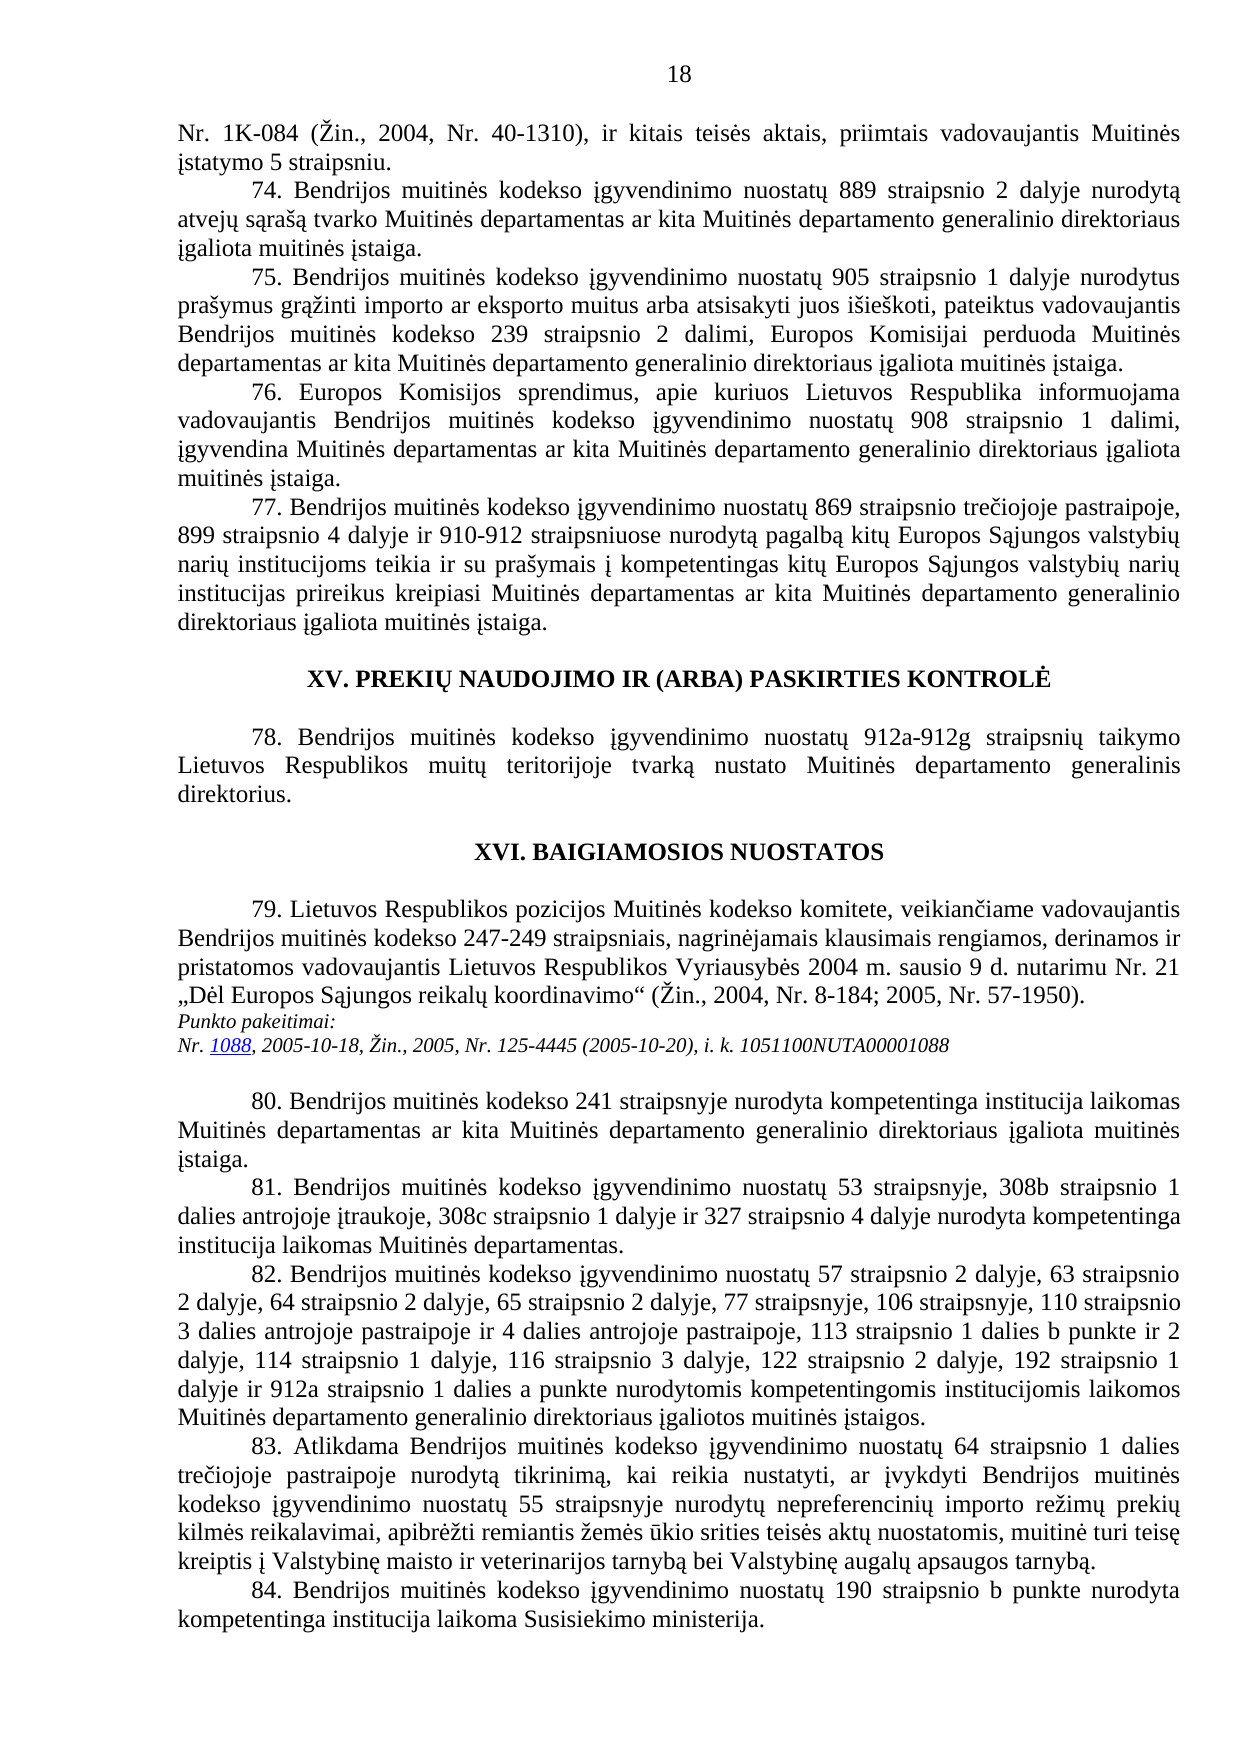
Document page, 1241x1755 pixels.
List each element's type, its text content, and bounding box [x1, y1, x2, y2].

text 81. Bendrijos muitinės kodekso įgyvendinimo nuostatų 53 straipsnyje, 308b straipsnio 1 dalies antrojoje įtraukoje, 308c straipsnio 1 dalyje ir 327 straipsnio 4 dalyje nurodyta kompetentinga institucija laikomas Muitinės departamentas. [177, 1172, 1181, 1259]
text 82. Bendrijos muitinės kodekso įgyvendinimo nuostatų 57 straipsnio 2 dalyje, 63 straipsnio 2 dalyje, 64 straipsnio 2 dalyje, 65 straipsnio 2 dalyje, 77 straipsnyje, 106 straipsnyje, 110 straipsnio 3 dalies antrojoje pastraipoje ir 4 dalies antrojoje pastraipoje, 113 straipsnio 1 dalies b punkte ir 2 dalyje, 114 straipsnio 1 dalyje, 116 straipsnio 3 dalyje, 122 straipsnio 2 dalyje, 192 straipsnio 1 dalyje ir 912a straipsnio 1 dalies a punkte nurodytomis kompetentingomis institucijomis laikomos Muitinės departamento generalinio direktoriaus įgaliotos muitinės įstaigos. [177, 1259, 1181, 1431]
text 77. Bendrijos muitinės kodekso įgyvendinimo nuostatų 869 straipsnio trečiojoje pastraipoje, 899 straipsnio 4 dalyje ir 910-912 straipsniuose nurodytą pagalbą kitų Europos Sąjungos valstybių narių institucijoms teikia ir su prašymais į kompetentingas kitų Europos Sąjungos valstybių narių institucijas prireikus kreipiasi Muitinės departamentas ar kita Muitinės departamento generalinio direktoriaus įgaliota muitinės įstaiga. [177, 492, 1181, 636]
text 83. Atlikdama Bendrijos muitinės kodekso įgyvendinimo nuostatų 64 straipsnio 1 dalies trečiojoje pastraipoje nurodytą tikrinimą, kai reikia nustatyti, ar įvykdyti Bendrijos muitinės kodekso įgyvendinimo nuostatų 55 straipsnyje nurodytų nepreferencinių importo režimų prekių kilmės reikalavimai, apibrėžti remiantis žemės ūkio srities teisės aktų nuostatomis, muitinė turi teisę kreiptis į Valstybinę maisto ir veterinarijos tarnybą bei Valstybinę augalų apsaugos tarnybą. [177, 1431, 1181, 1575]
text 75. Bendrijos muitinės kodekso įgyvendinimo nuostatų 905 straipsnio 1 dalyje nurodytus prašymus grąžinti importo ar eksporto muitus arba atsisakyti juos išieškoti, pateiktus vadovaujantis Bendrijos muitinės kodekso 239 straipsnio 2 dalimi, Europos Komisijai perduoda Muitinės departamentas ar kita Muitinės departamento generalinio direktoriaus įgaliota muitinės įstaiga. [177, 262, 1181, 377]
text XVI. BAIGIAMOSIOS NUOSTATOS [177, 837, 1181, 866]
text XV. PREKIŲ NAUDOJIMO IR (ARBA) PASKIRTIES KONTROLĖ [177, 664, 1181, 693]
text Nr. 1088, 2005-10-18, Žin., 2005, Nr. 125-4445 (2005-10-20), i. k. 1051100NUTA00001088 [177, 1033, 1181, 1057]
text 78. Bendrijos muitinės kodekso įgyvendinimo nuostatų 912a-912g straipsnių taikymo Lietuvos Respublikos muitų teritorijoje tvarką nustato Muitinės departamento generalinis direktorius. [177, 722, 1181, 808]
text Nr. 1K-084 (Žin., 2004, Nr. 40-1310), ir kitais teisės aktais, priimtais vadovaujantis Muitinės įstatymo 5 straipsniu. [177, 118, 1181, 176]
text 80. Bendrijos muitinės kodekso 241 straipsnyje nurodyta kompetentinga institucija laikomas Muitinės departamentas ar kita Muitinės departamento generalinio direktoriaus įgaliota muitinės įstaiga. [177, 1086, 1181, 1172]
text 74. Bendrijos muitinės kodekso įgyvendinimo nuostatų 889 straipsnio 2 dalyje nurodytą atvejų sąrašą tvarko Muitinės departamentas ar kita Muitinės departamento generalinio direktoriaus įgaliota muitinės įstaiga. [177, 176, 1181, 262]
text 79. Lietuvos Respublikos pozicijos Muitinės kodekso komitete, veikiančiame vadovaujantis Bendrijos muitinės kodekso 247-249 straipsniais, nagrinėjamais klausimais rengiamos, derinamos ir pristatomos vadovaujantis Lietuvos Respublikos Vyriausybės 2004 m. sausio 9 d. nutarimu Nr. 21 „Dėl Europos Sąjungos reikalų koordinavimo“ (Žin., 2004, Nr. 8-184; 2005, Nr. 57-1950). [177, 894, 1181, 1009]
text 84. Bendrijos muitinės kodekso įgyvendinimo nuostatų 190 straipsnio b punkte nurodyta kompetentinga institucija laikoma Susisiekimo ministerija. [177, 1575, 1181, 1632]
text Punkto pakeitimai: [177, 1009, 1181, 1033]
text 76. Europos Komisijos sprendimus, apie kuriuos Lietuvos Respublika informuojama vadovaujantis Bendrijos muitinės kodekso įgyvendinimo nuostatų 908 straipsnio 1 dalimi, įgyvendina Muitinės departamentas ar kita Muitinės departamento generalinio direktoriaus įgaliota muitinės įstaiga. [177, 377, 1181, 492]
